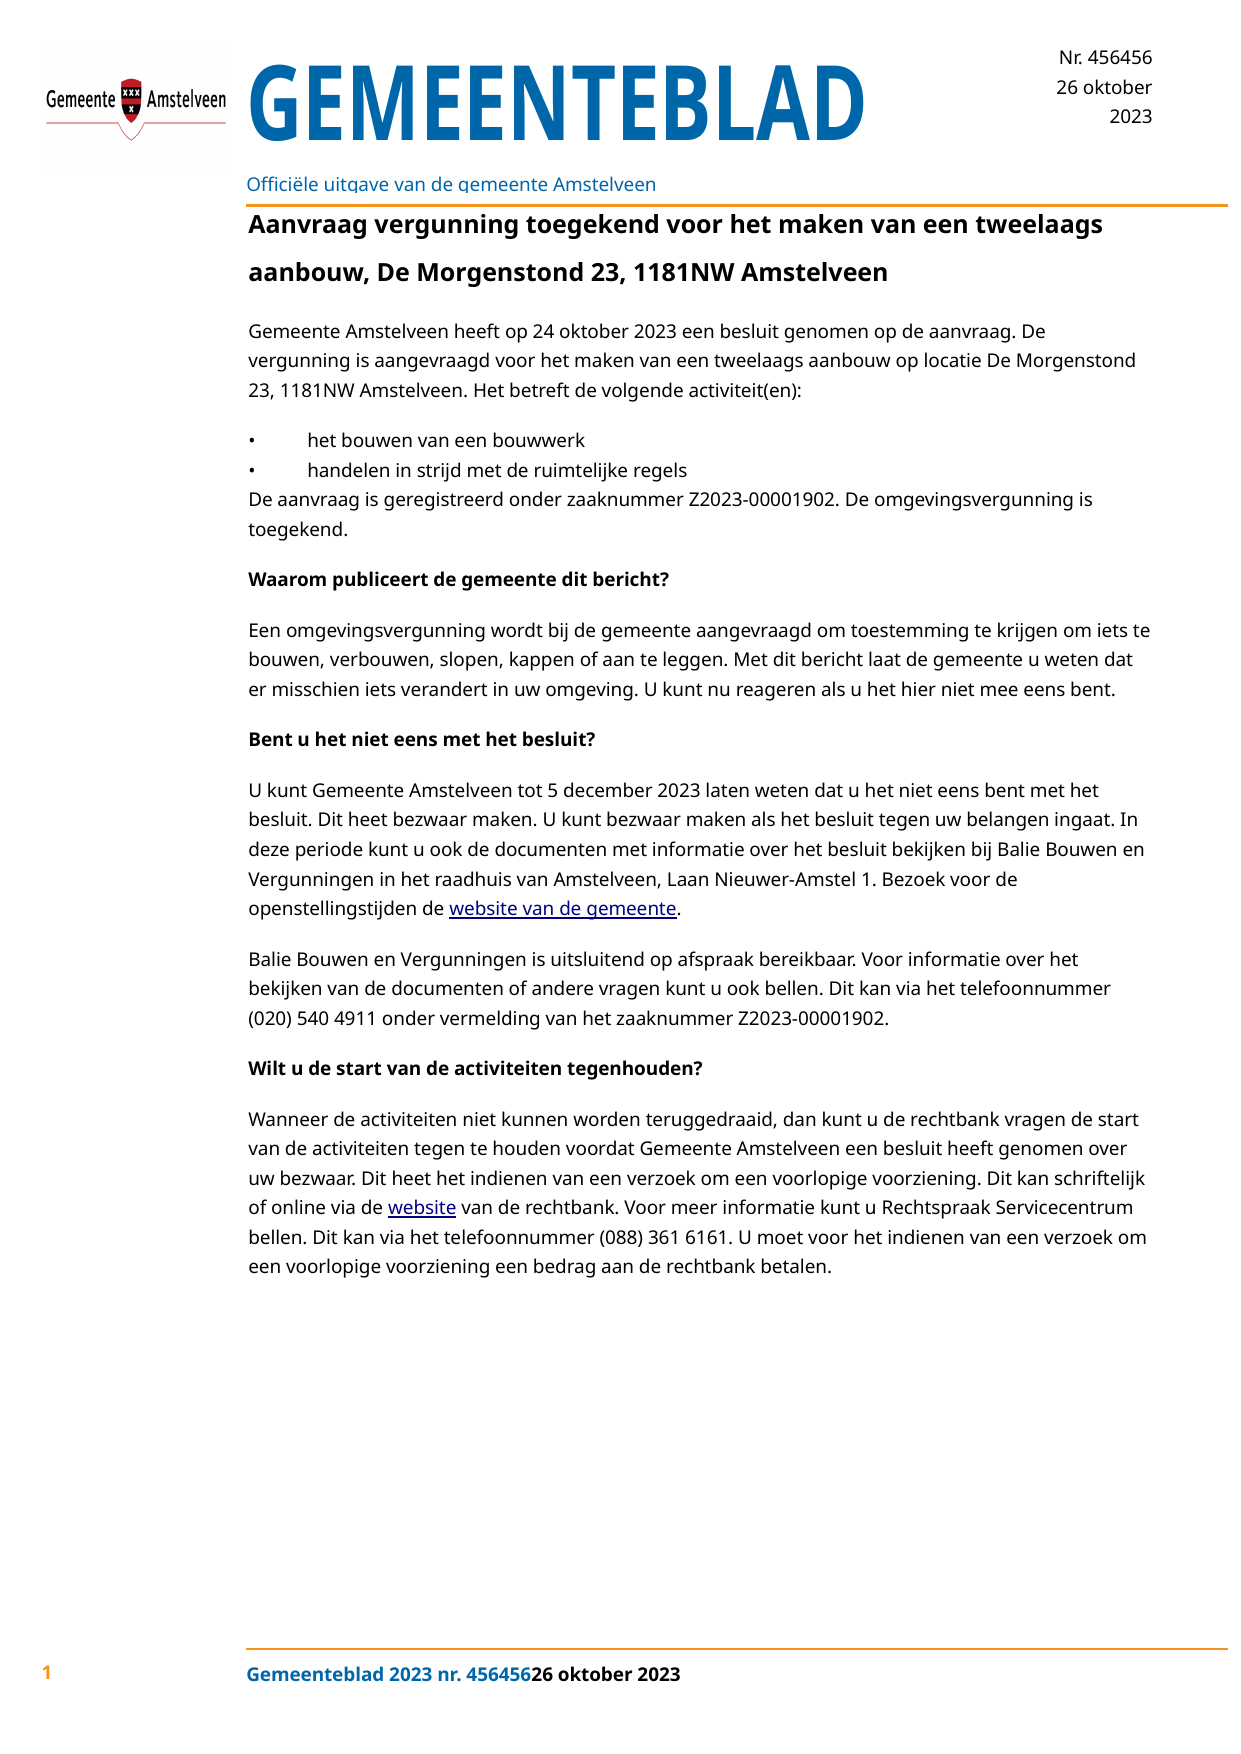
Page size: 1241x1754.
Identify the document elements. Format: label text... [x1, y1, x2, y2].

text Een omgevingsvergunning wordt bij de gemeente aangevraagd om toestemming te krijgen om iets te bouwen, verbouwen, slopen, kappen of aan te leggen. Met dit bericht laat de gemeente u weten dat er misschien iets verandert in uw omgeving. U kunt nu reageren als u het hier niet mee eens bent. [248, 617, 1152, 702]
text Gemeente Amstelveen heeft op 24 oktober 2023 een besluit genomen op de aanvraag. De vergunning is aangevraagd voor het maken van een tweelaags aanbouw op locatie De Morgenstond 23, 1181NW Amstelveen. Het betreft de volgende activiteit(en): [248, 318, 1152, 403]
text U kunt Gemeente Amstelveen tot 5 december 2023 laten weten dat u het niet eens bent met het besluit. Dit heet bezwaar maken. U kunt bezwaar maken als het besluit tegen uw belangen ingaat. In deze periode kunt u ook de documenten met informatie over het besluit bekijken bij Balie Bouwen en Vergunningen in het raadhuis van Amstelveen, Laan Nieuwer-Amstel 1. Bezoek voor de openstellingstijden de website van de gemeente. [248, 777, 1152, 921]
list handelen in strijd met de ruimtelijke regels [248, 457, 1152, 483]
text Wanneer de activiteiten niet kunnen worden teruggedraaid, dan kunt u de rechtbank vragen de start van de activiteiten tegen te houden voordat Gemeente Amstelveen een besluit heeft genomen over uw bezwaar. Dit heet het indienen van een verzoek om een voorlopige voorziening. Dit kan schriftelijk of online via de website van de rechtbank. Voor meer informatie kunt u Rechtspraak Servicecentrum bellen. Dit kan via het telefoonnummer (088) 361 6161. U moet voor het indienen van een verzoek om een voorlopige voorziening een bedrag aan de rechtbank betalen. [248, 1106, 1152, 1279]
text Wilt u de start van de activiteiten tegenhouden? [248, 1055, 1152, 1081]
list het bouwen van een bouwwerk [248, 427, 1152, 453]
text Waarom publiceert de gemeente dit bericht? [248, 567, 1152, 592]
text Aanvraag vergunning toegekend voor het maken van een tweelaags aanbouw, De Morgenstond 23, 1181NW Amstelveen [248, 207, 1152, 288]
text Balie Bouwen en Vergunningen is uitsluitend op afspraak bereikbaar. Voor informatie over het bekijken van de documenten of andere vragen kunt u ook bellen. Dit kan via het telefoonnummer (020) 540 4911 onder vermelding van het zaaknummer Z2023-00001902. [248, 946, 1152, 1031]
text De aanvraag is geregistreerd onder zaaknummer Z2023-00001902. De omgevingsvergunning is toegekend. [248, 487, 1152, 542]
picture [41, 47, 231, 172]
text Bent u het niet eens met het besluit? [248, 727, 1152, 752]
